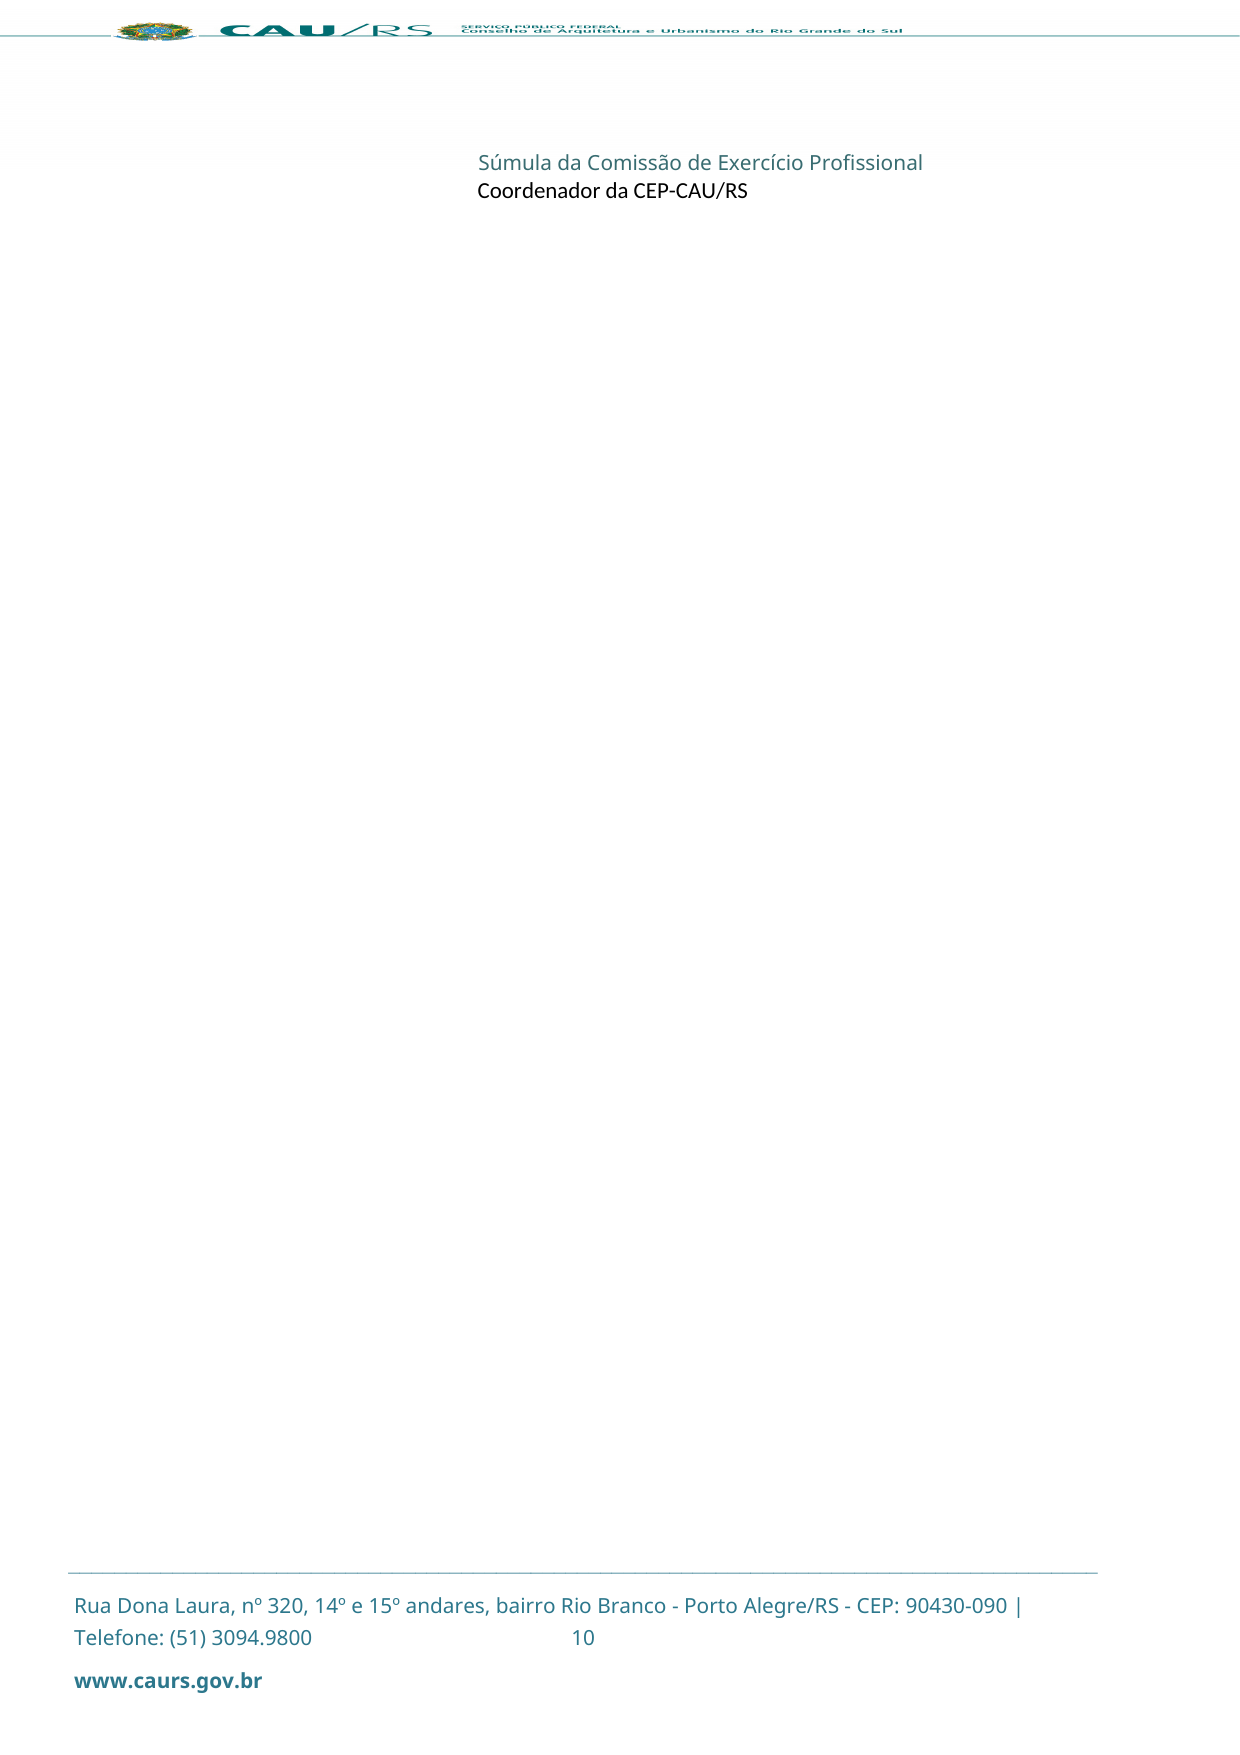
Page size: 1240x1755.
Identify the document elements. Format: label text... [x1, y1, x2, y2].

text Coordenador da CEP-CAU/RS [133, 176, 1093, 204]
